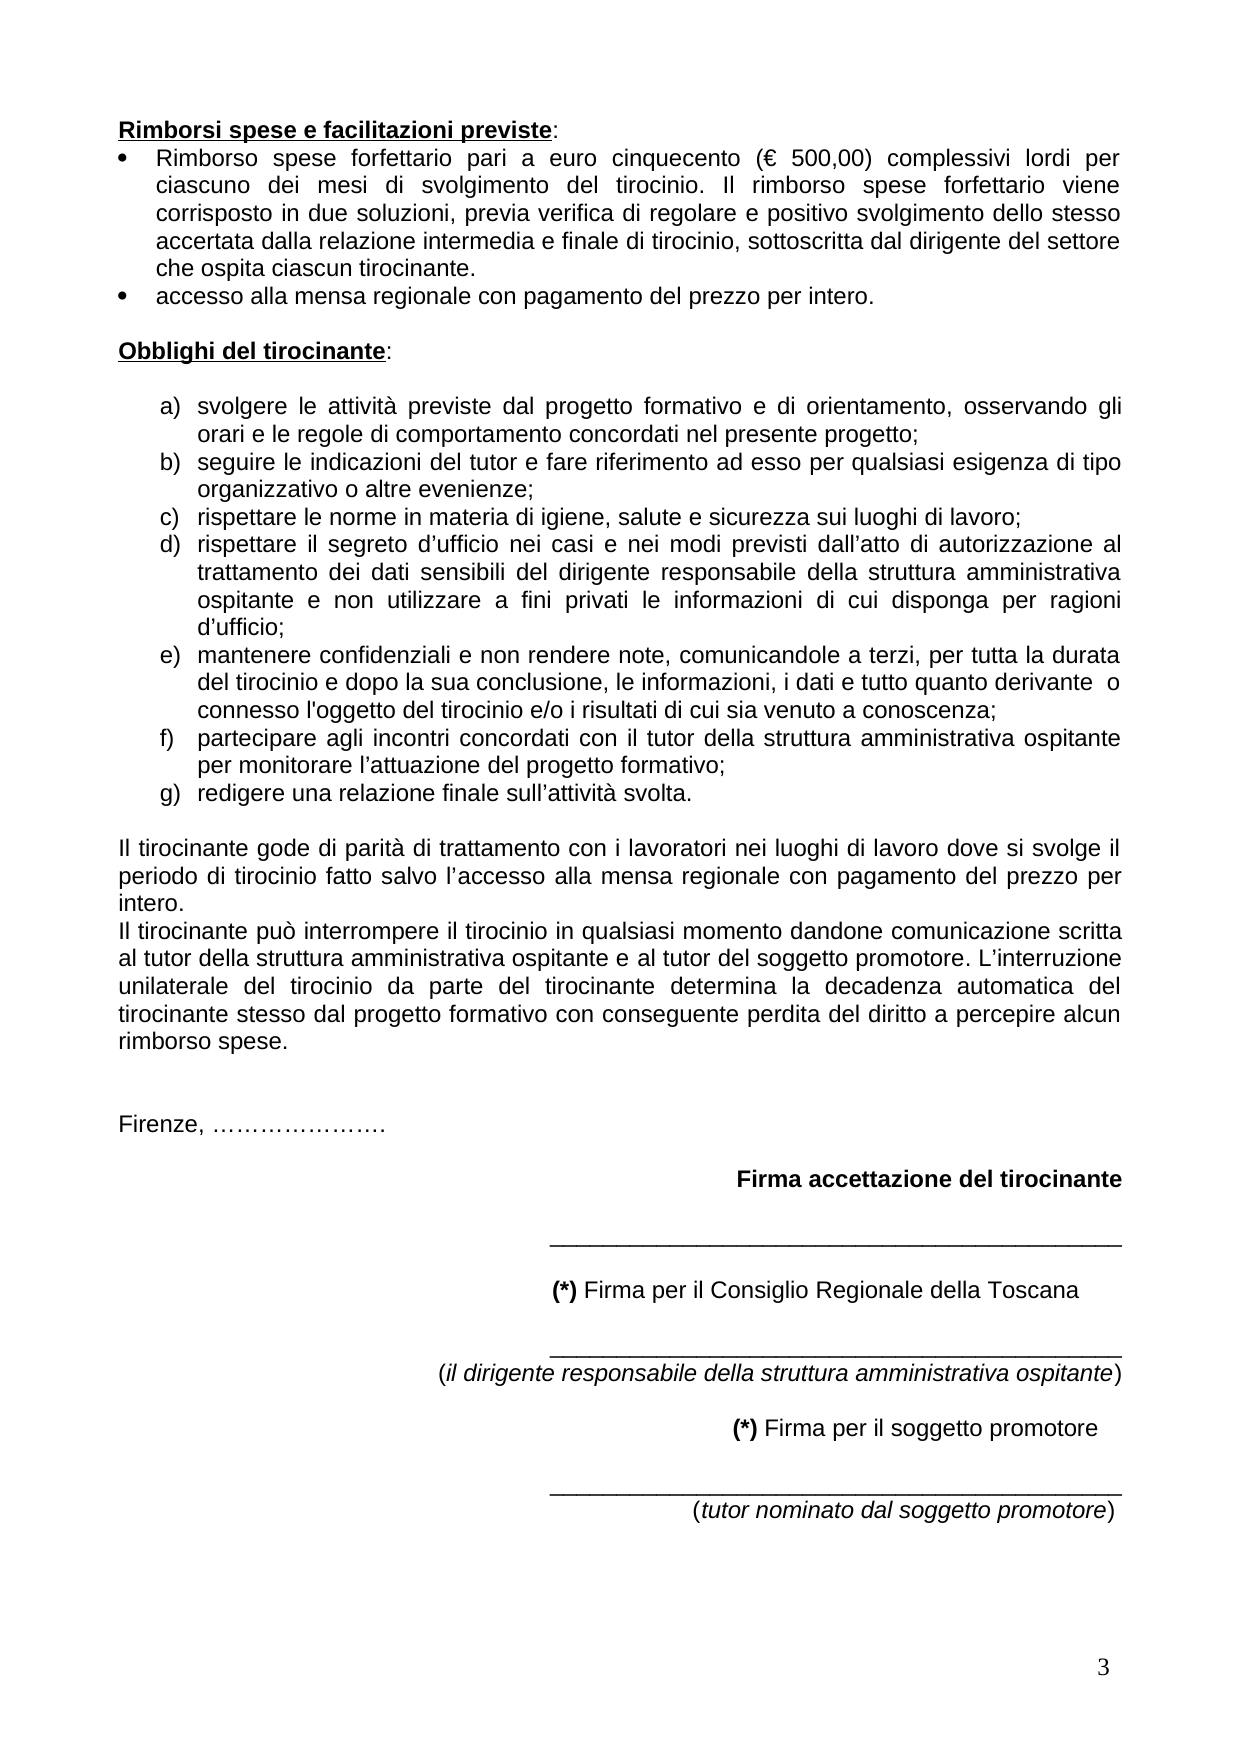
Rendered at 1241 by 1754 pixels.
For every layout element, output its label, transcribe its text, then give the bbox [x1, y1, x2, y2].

text Obblighi del tirocinante: [118, 337, 1122, 365]
text (*) Firma per il soggetto promotore [634, 1414, 1122, 1441]
text (il dirigente responsabile della struttura amministrativa ospitante) [118, 1358, 1122, 1386]
list redigere una relazione finale sull’attività svolta. [159, 779, 1122, 806]
text (*) Firma per il Consiglio Regionale della Toscana [502, 1276, 1122, 1303]
list svolgere le attività previste dal progetto formativo e di orientamento, osservando gli orari e le regole di comportamento concordati nel presente progetto; [159, 392, 1122, 447]
list seguire le indicazioni del tutor e fare riferimento ad esso per qualsiasi esigenza di tipo organizzativo o altre evenienze; [159, 447, 1122, 503]
text Rimborsi spese e facilitazioni previste: [118, 116, 1122, 144]
subtitle Firma accettazione del tirocinante [118, 1165, 1122, 1193]
list partecipare agli incontri concordati con il tutor della struttura amministrativa ospitante per monitorare l’attuazione del progetto formativo; [159, 723, 1122, 779]
text Il tirocinante può interrompere il tirocinio in qualsiasi momento dandone comunicazione scritta al tutor della struttura amministrativa ospitante e al tutor del soggetto promotore. L’interruzione unilaterale del tirocinio da parte del tirocinante determina la decadenza automatica del tirocinante stesso dal progetto formativo con conseguente perdita del diritto a percepire alcun rimborso spese. [118, 917, 1122, 1055]
text (tutor nominato dal soggetto promotore) [118, 1496, 1122, 1524]
text Firenze, …………………. [118, 1110, 1122, 1138]
list mantenere confidenziali e non rendere note, comunicandole a terzi, per tutta la durata del tirocinio e dopo la sua conclusione, le informazioni, i dati e tutto quanto derivante o connesso l'oggetto del tirocinio e/o i risultati di cui sia venuto a conoscenza; [159, 641, 1122, 723]
text ___________________________________________ [118, 1469, 1122, 1496]
list ___________________________________________ [118, 1220, 1122, 1248]
list rispettare le norme in materia di igiene, salute e sicurezza sui luoghi di lavoro; [159, 503, 1122, 530]
list accesso alla mensa regionale con pagamento del prezzo per intero. [118, 282, 1122, 309]
list rispettare il segreto d’ufficio nei casi e nei modi previsti dall’atto di autorizzazione al trattamento dei dati sensibili del dirigente responsabile della struttura amministrativa ospitante e non utilizzare a fini privati le informazioni di cui disponga per ragioni d’ufficio; [159, 530, 1122, 641]
text ___________________________________________ [118, 1331, 1122, 1358]
text Il tirocinante gode di parità di trattamento con i lavoratori nei luoghi di lavoro dove si svolge il periodo di tirocinio fatto salvo l’accesso alla mensa regionale con pagamento del prezzo per intero. [118, 834, 1122, 917]
list Rimborso spese forfettario pari a euro cinquecento (€ 500,00) complessivi lordi per ciascuno dei mesi di svolgimento del tirocinio. Il rimborso spese forfettario viene corrisposto in due soluzioni, previa verifica di regolare e positivo svolgimento dello stesso accertata dalla relazione intermedia e finale di tirocinio, sottoscritta dal dirigente del settore che ospita ciascun tirocinante. [118, 144, 1122, 282]
